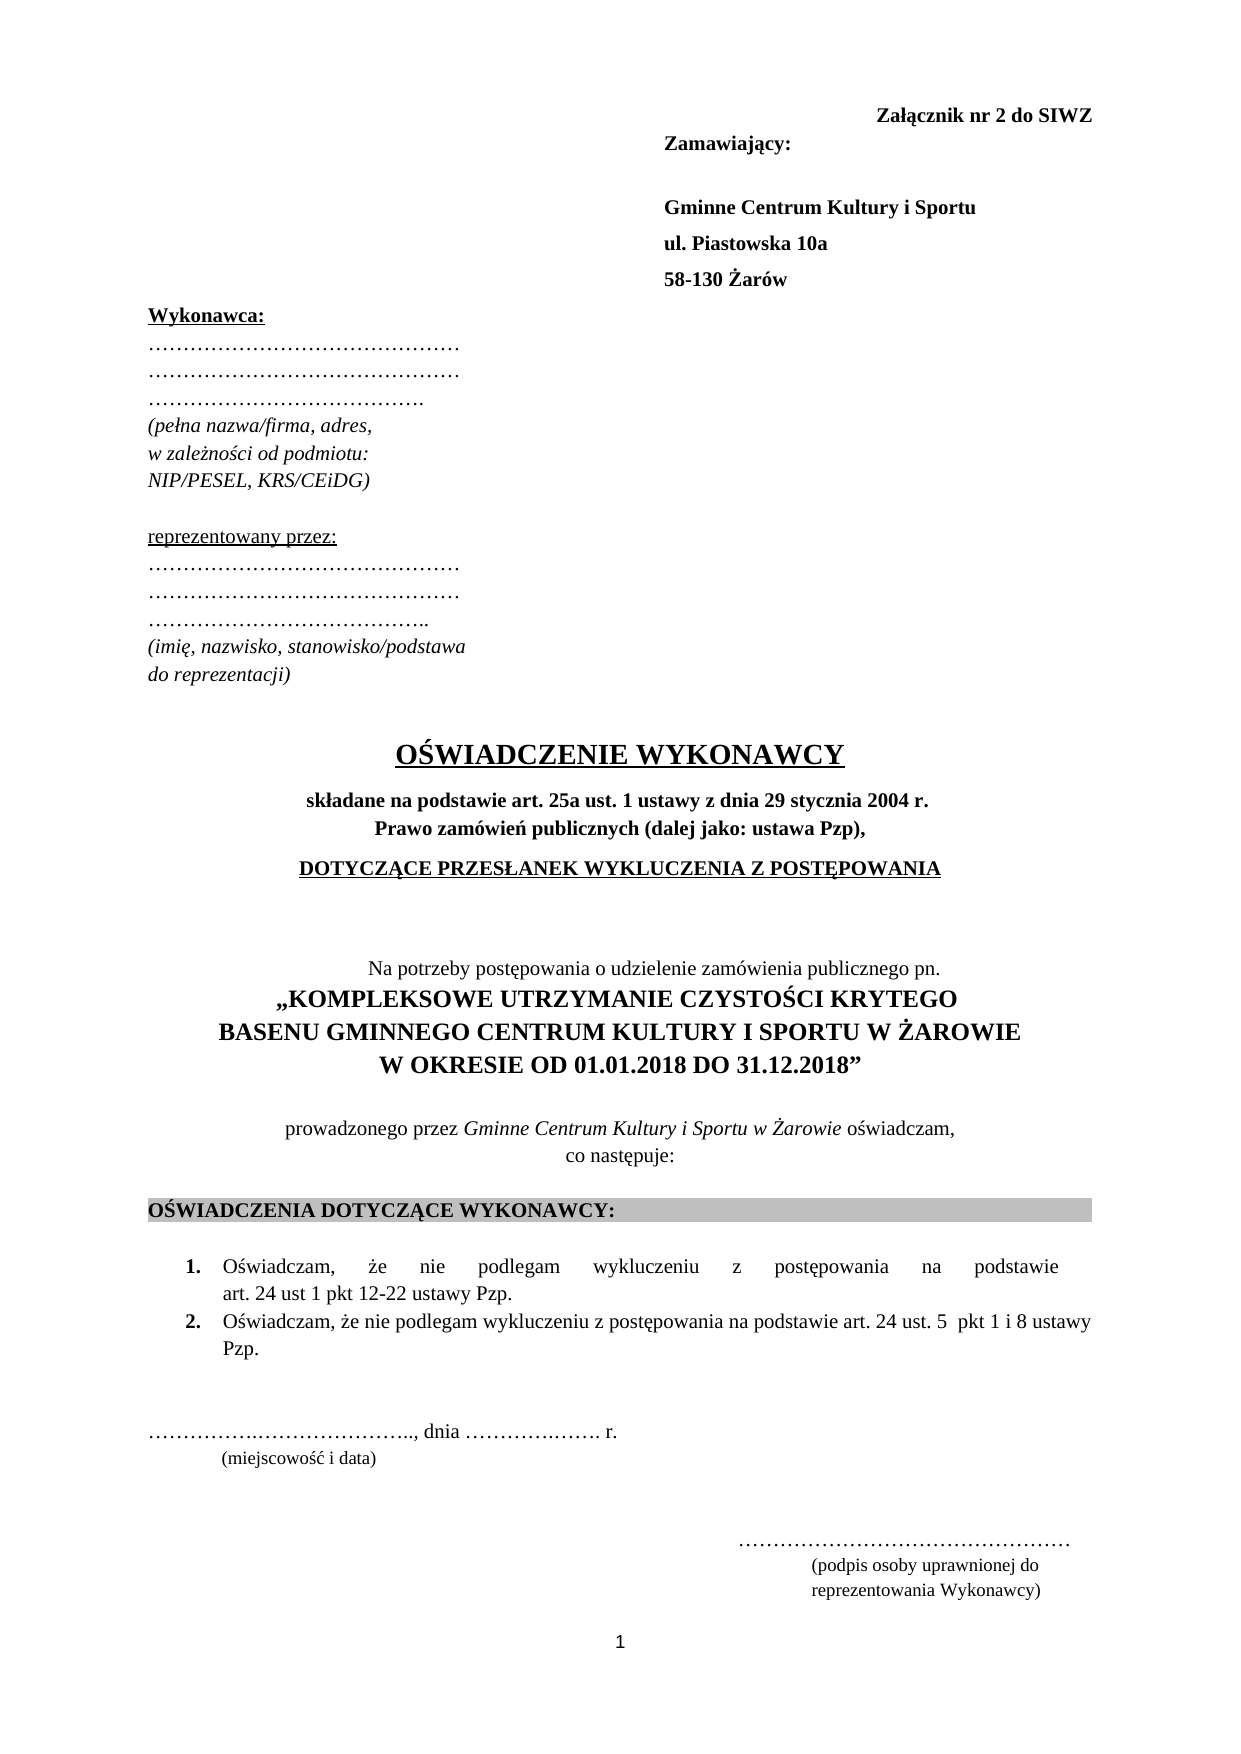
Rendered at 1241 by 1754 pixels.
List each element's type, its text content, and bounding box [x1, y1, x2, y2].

text składane na podstawie art. 25a ust. 1 ustawy z dnia 29 stycznia 2004 r. [148, 788, 1092, 812]
text Na potrzeby postępowania o udzielenie zamówienia publicznego pn. „Kompleksowe utrzymanie czystości kryTEGO [148, 956, 1092, 1013]
text Zamawiający: [148, 131, 1092, 155]
text w zależności od podmiotu: NIP/PESEL, KRS/CEiDG) [148, 441, 472, 492]
text Gminne Centrum Kultury i Sportu [148, 159, 1092, 219]
text …………….………………….., dnia ………….……. r. [148, 1419, 1092, 1443]
text OŚWIADCZENIA DOTYCZĄCE WYKONAWCY: [148, 1198, 1092, 1222]
text Prawo zamówień publicznych (dalej jako: ustawa Pzp), [148, 816, 1092, 840]
text Wykonawca: [148, 303, 1092, 327]
list Oświadczam, że nie podlegam wykluczeniu z postępowania na podstawie art. 24 ust. 5 pkt 1 i 8 ustawy Pzp. [185, 1309, 1092, 1360]
text reprezentowany przez: [148, 524, 1092, 548]
text Załącznik nr 2 do SIWZ [694, 103, 1092, 127]
text …………………………………………………………………………………………………………………. [148, 330, 472, 410]
text ………………………………………… [148, 1499, 1092, 1551]
list Oświadczam, że nie podlegam wykluczeniu z postępowania na podstawie art. 24 ust 1 pkt 12-22 ustawy Pzp. [185, 1253, 1092, 1305]
text DOTYCZĄCE PRZESŁANEK WYKLUCZENIA Z POSTĘPOWANIA [148, 856, 1092, 880]
text (podpis osoby uprawnionej do reprezentowania Wykonawcy) [811, 1554, 1092, 1601]
text ………………………………………………………………………………………………………………….. [148, 551, 472, 631]
text prowadzonego przez Gminne Centrum Kultury i Sportu w Żarowie oświadczam, co następuje: [148, 1083, 1092, 1167]
text (miejscowość i data) [148, 1447, 1092, 1468]
text OŚWIADCZENIE WYKONAWCY [148, 737, 1092, 771]
text ul. Piastowska 10a 58-130 Żarów [148, 231, 1092, 291]
text (pełna nazwa/firma, adres, [148, 413, 472, 437]
text (imię, nazwisko, stanowisko/podstawa do reprezentacji) [148, 634, 472, 686]
text BASENU GMINNEGO CENTRUM KULTURY I SPORTU W ŻAROWIE w okresie od 01.01.2018 do 31.12.2018” [148, 1017, 1092, 1079]
